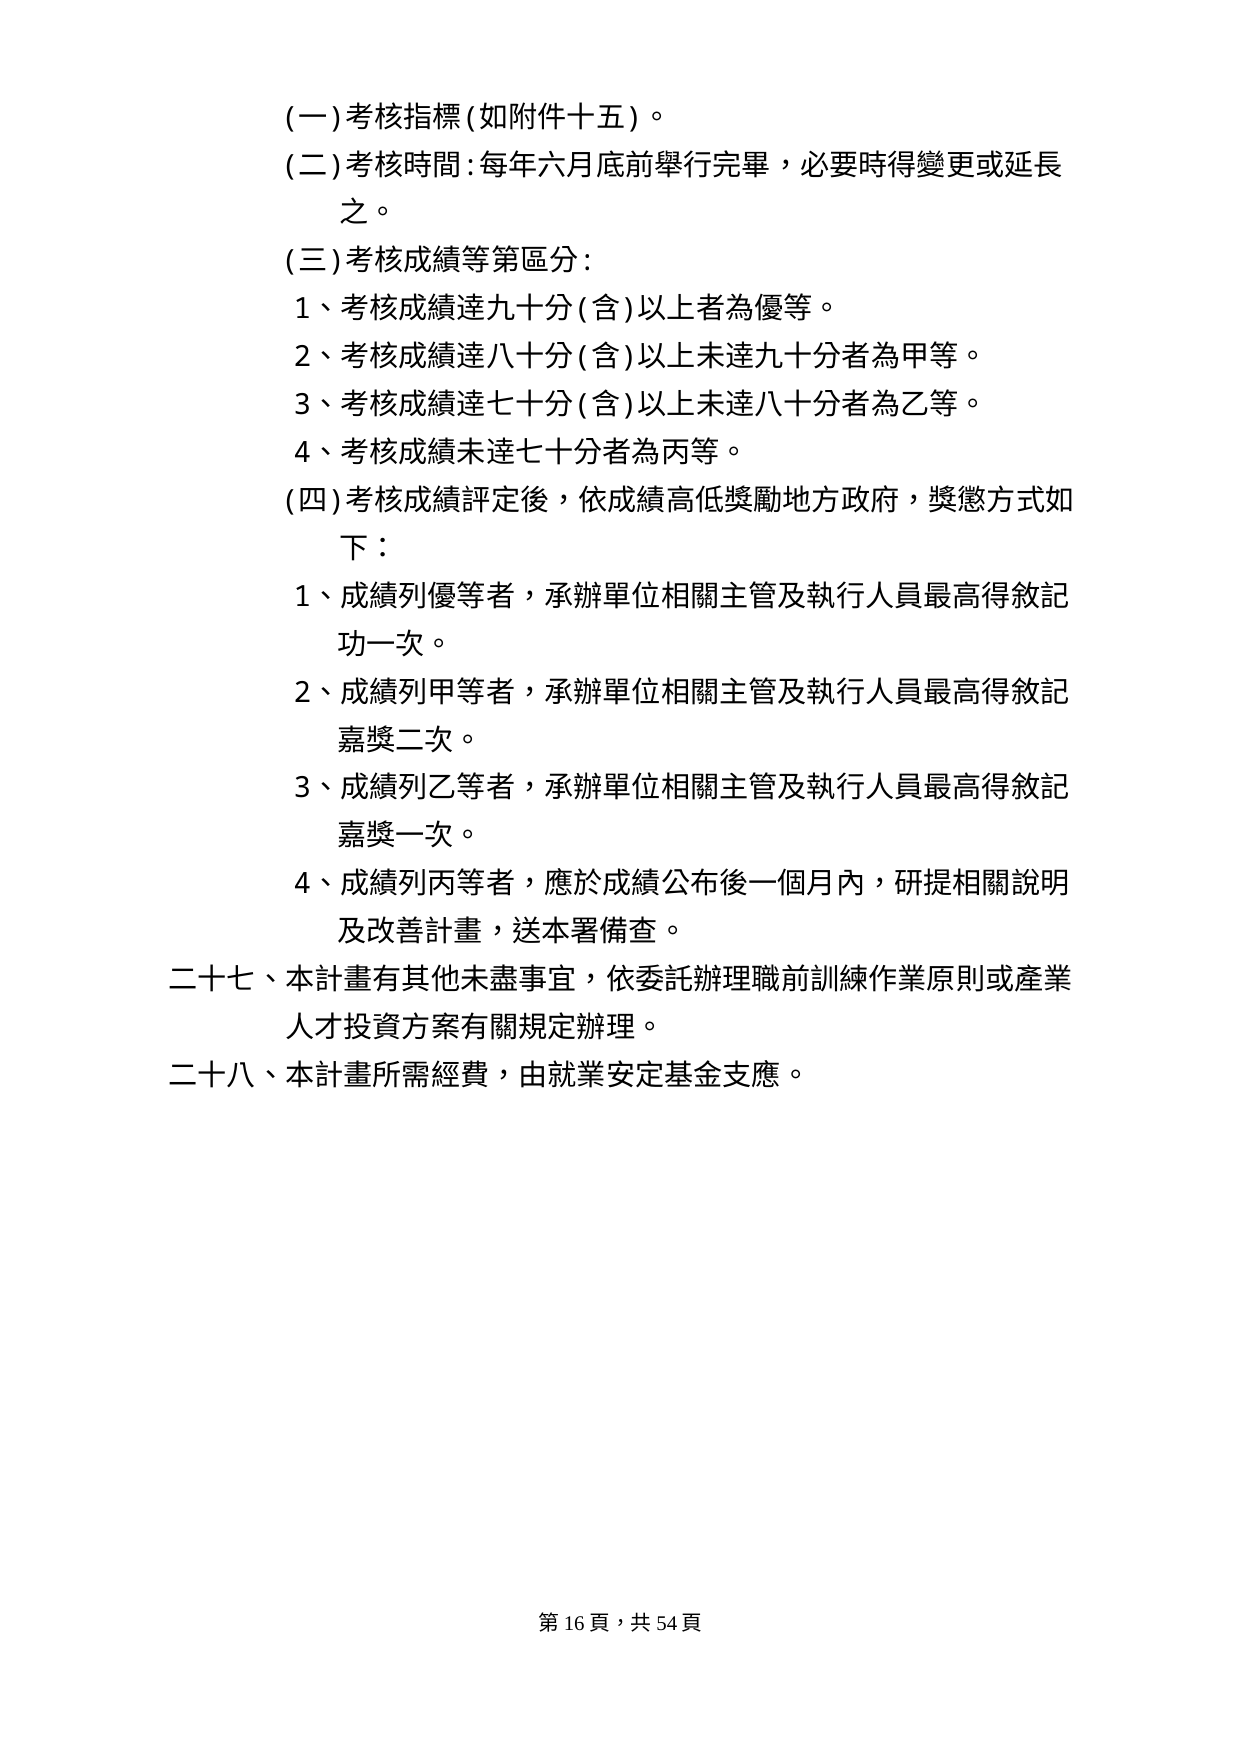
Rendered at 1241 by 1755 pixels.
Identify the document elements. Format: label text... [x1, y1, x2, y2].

table_cell 二十七、本計畫有其他未盡事宜，依委託辦理職前訓練作業原則或產業人才投資方案有關規定辦理。 二十八、本計畫所需經費，由就業安定基金支應。 [165, 951, 1096, 1095]
table_cell (一)考核指標(如附件十五)。 (二)考核時間:每年六月底前舉行完畢，必要時得變更或延長之。 (三)考核成績等第區分: 1、考核成績逹九十分(含)以上者為優等。 2、考核成績逹八十分(含)以上未逹九十分者為甲等。 3、考核成績逹七十分(含)以上未逹八十分者為乙等。 4、考核成績未逹七十分者為丙等。 (四)考核成績評定後，依成績高低獎勵地方政府，獎懲方式如下： 1、成績列優等者，承辦單位相關主管及執行人員最高得敘記功一次。 2、成績列甲等者，承辦單位相關主管及執行人員最高得敘記嘉獎二次。 3、成績列乙等者，承辦單位相關主管及執行人員最高得敘記嘉獎一次。 4、成績列丙等者，應於成績公布後一個月內，研提相關說明及改善計畫，送本署備查。 [165, 89, 1096, 951]
